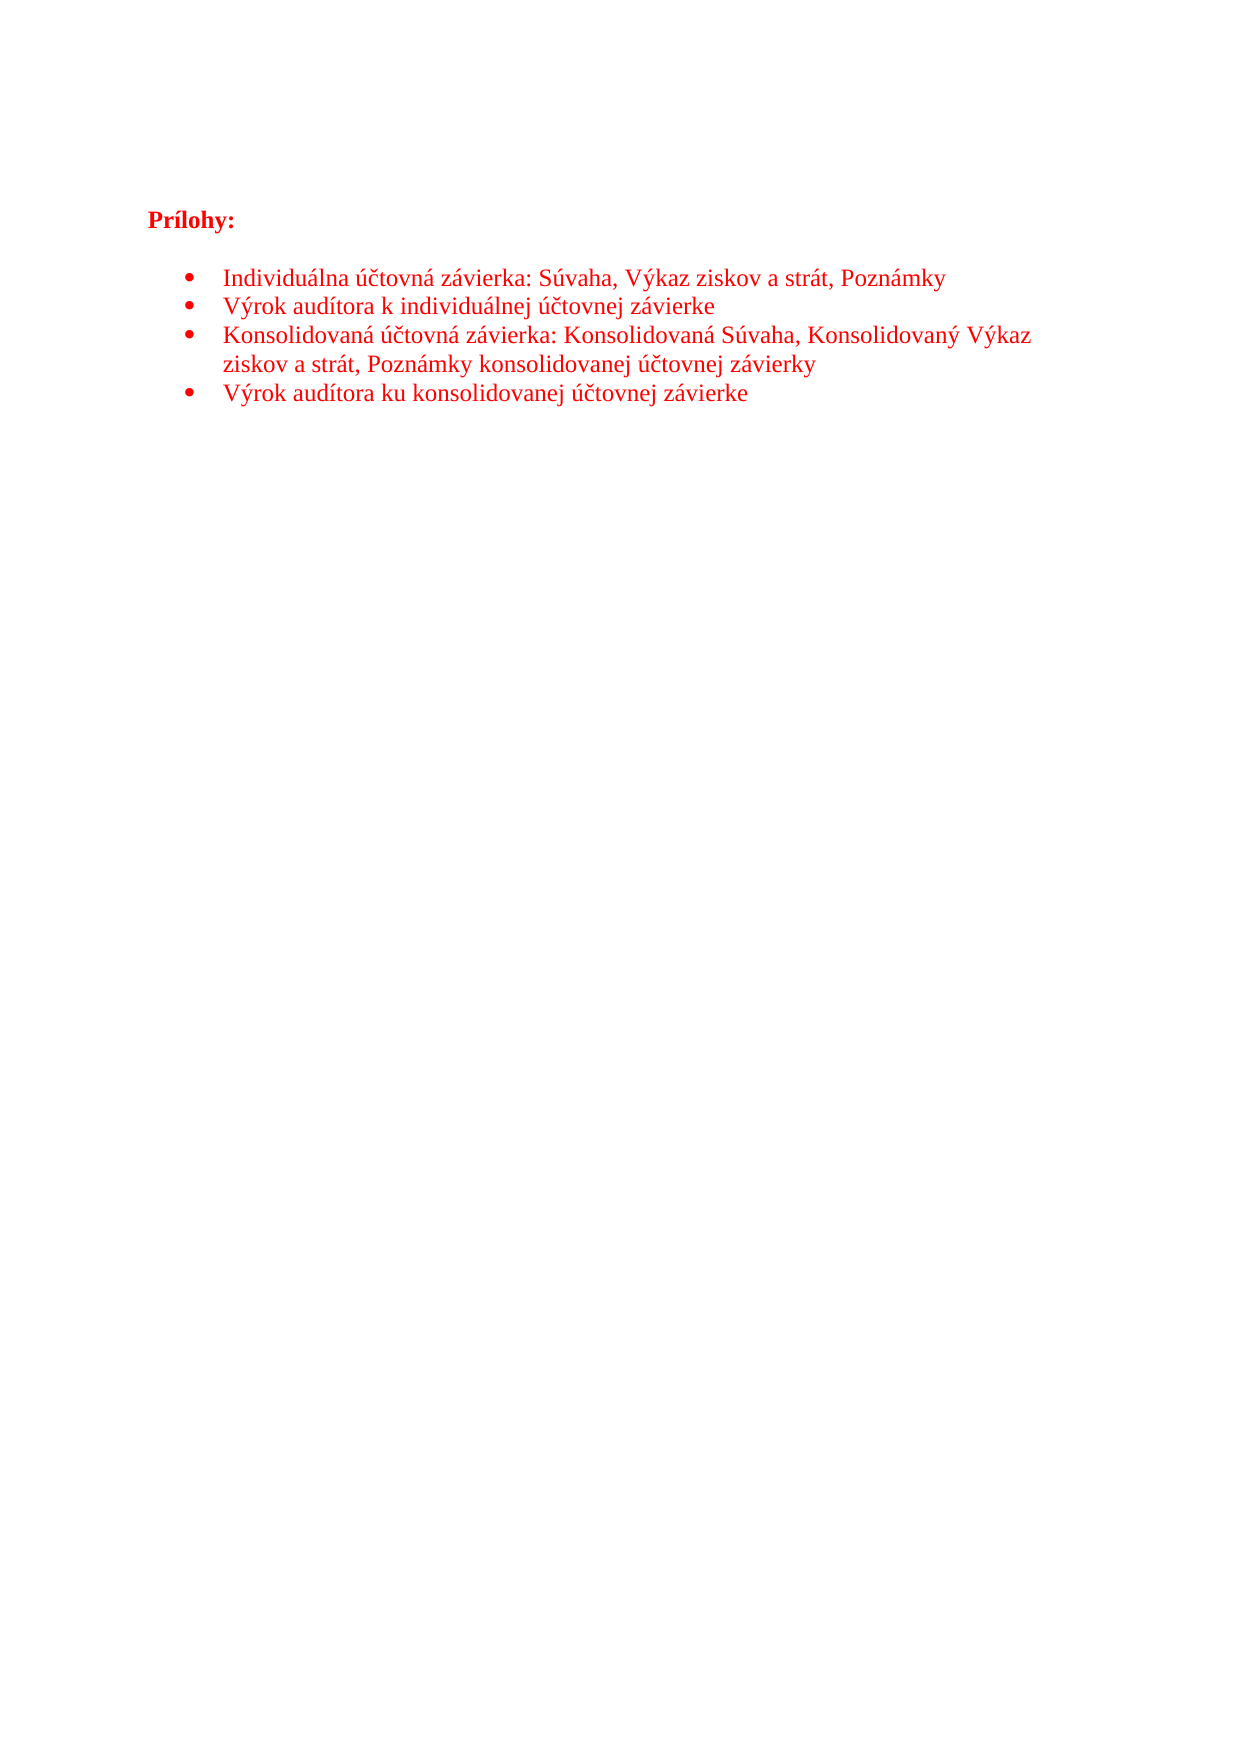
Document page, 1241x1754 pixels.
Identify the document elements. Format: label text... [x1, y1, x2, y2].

list Konsolidovaná účtovná závierka: Konsolidovaná Súvaha, Konsolidovaný Výkaz ziskov a strát, Poznámky konsolidovanej účtovnej závierky [185, 320, 1093, 378]
text Prílohy: [148, 205, 1093, 234]
list Výrok audítora k individuálnej účtovnej závierke [185, 291, 1093, 320]
list Výrok audítora ku konsolidovanej účtovnej závierke [185, 378, 1093, 406]
list Individuálna účtovná závierka: Súvaha, Výkaz ziskov a strát, Poznámky [185, 263, 1093, 291]
